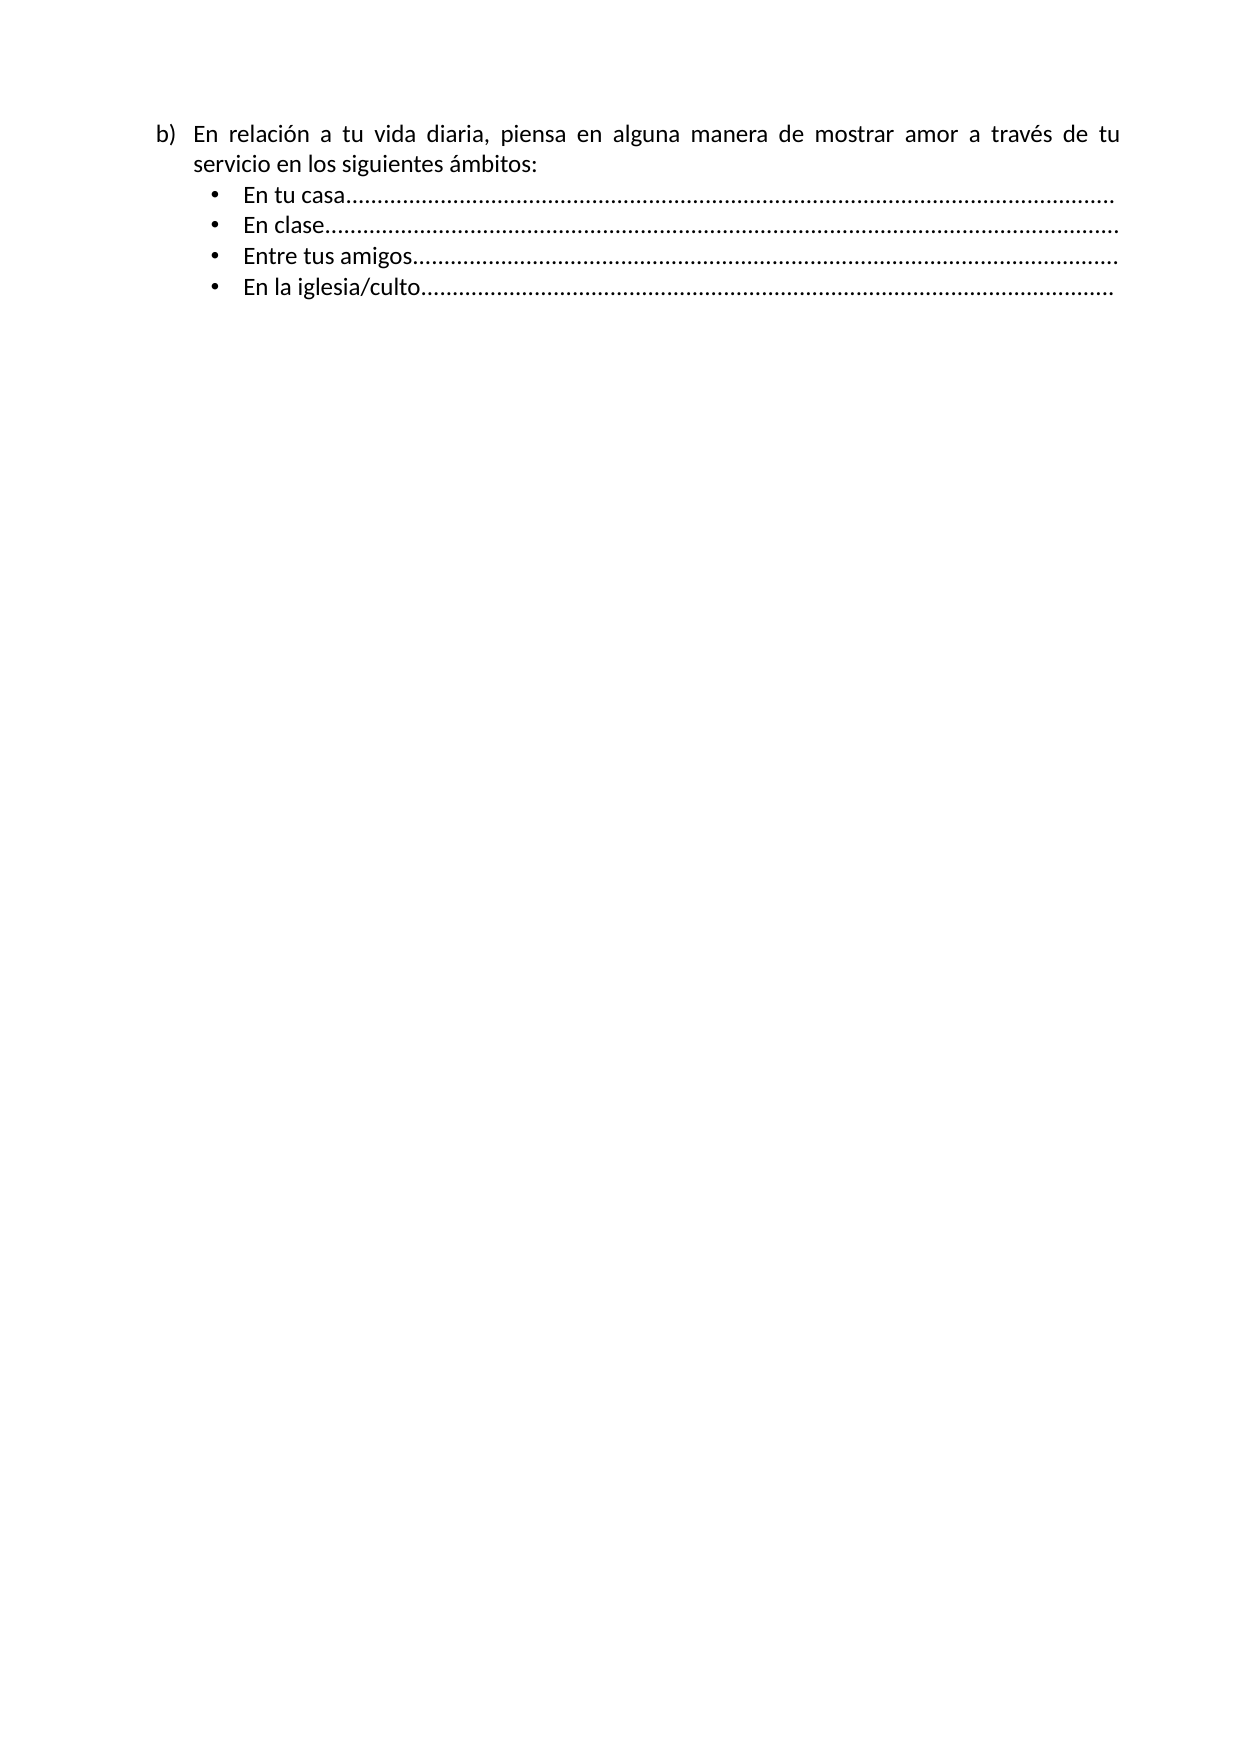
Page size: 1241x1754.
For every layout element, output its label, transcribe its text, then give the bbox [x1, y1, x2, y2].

list En la iglesia/culto.............................................................................................................. [211, 271, 1122, 301]
list En tu casa.......................................................................................................................... [211, 179, 1122, 210]
list Entre tus amigos................................................................................................................ [211, 240, 1122, 271]
list En relación a tu vida diaria, piensa en alguna manera de mostrar amor a través de tu servicio en los siguientes ámbitos: [156, 118, 1122, 179]
list En clase.............................................................................................................................. [211, 210, 1122, 240]
